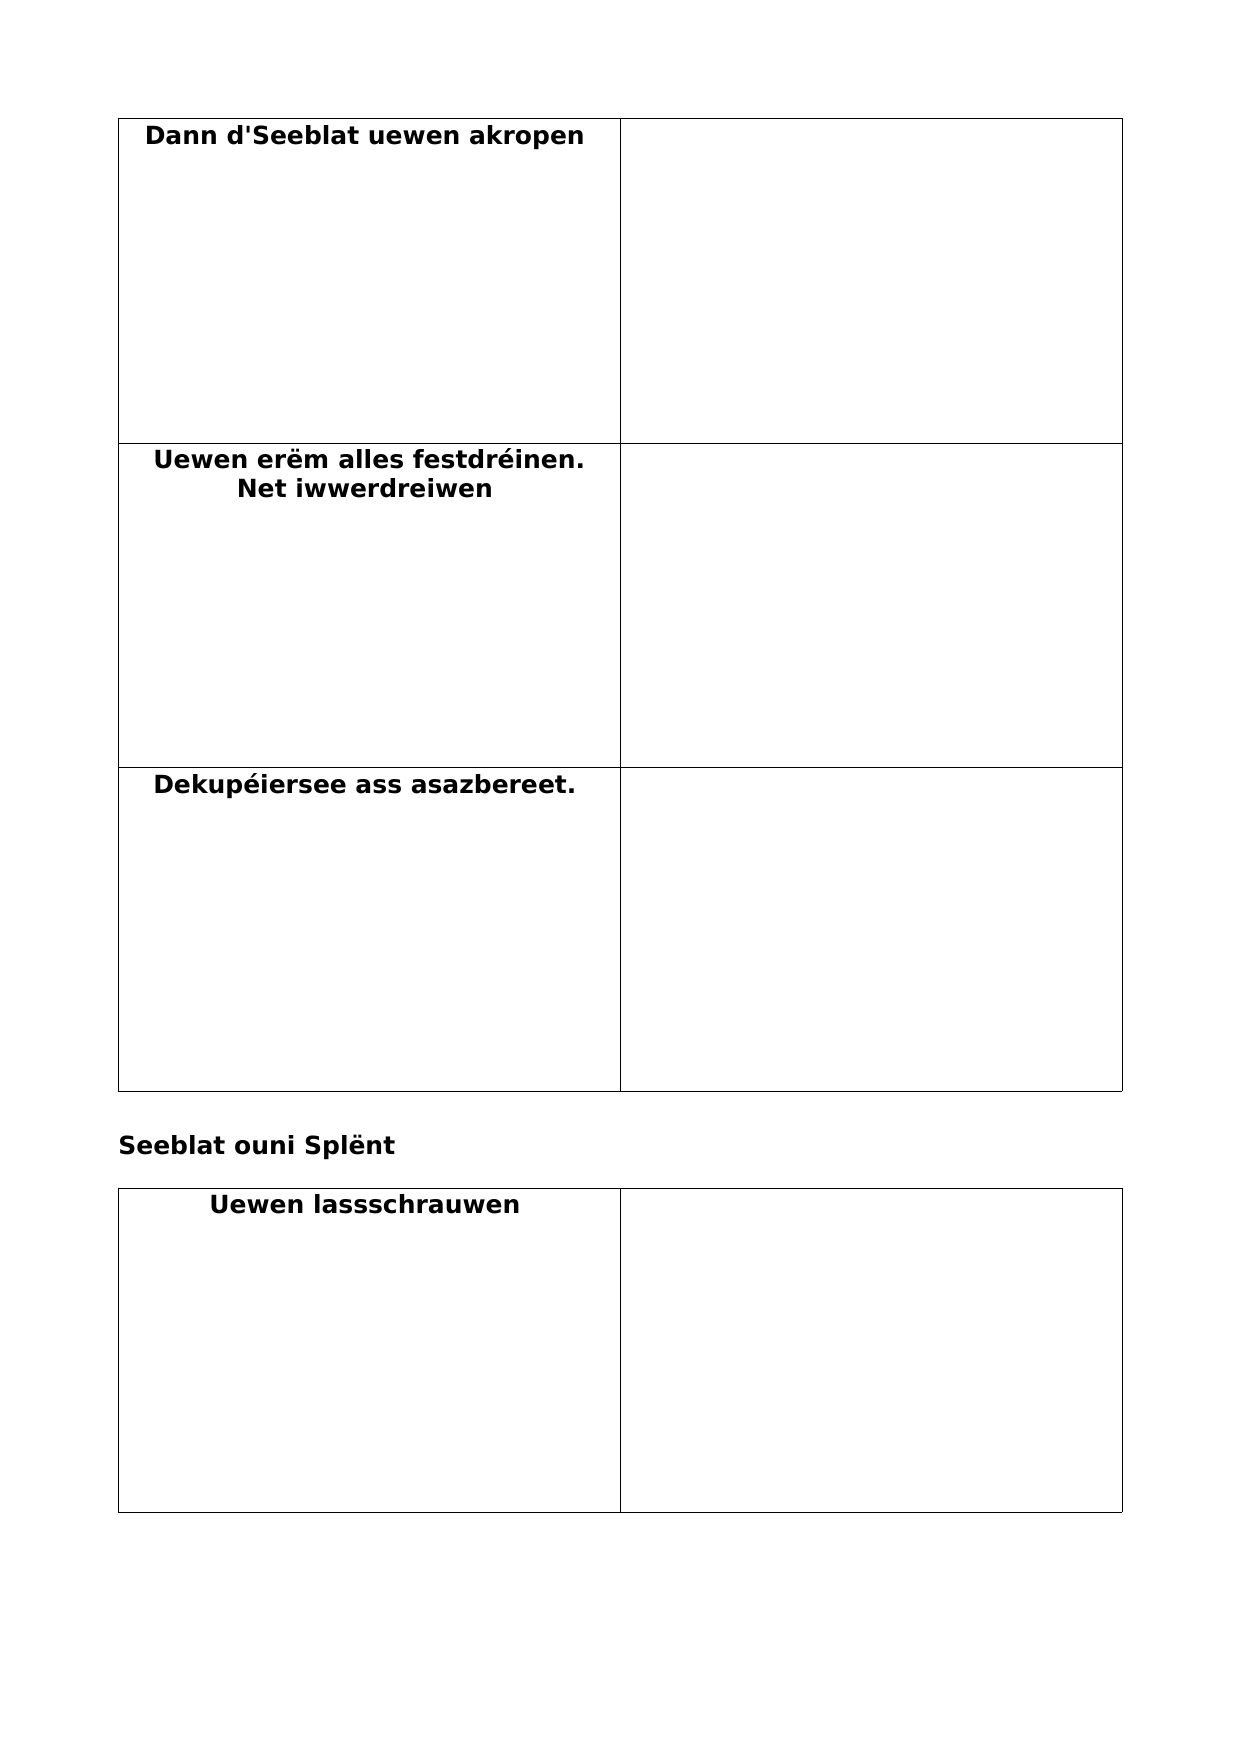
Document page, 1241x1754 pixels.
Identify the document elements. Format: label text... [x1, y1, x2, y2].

table_cell [621, 444, 1122, 767]
subtitle Seeblat ouni Splënt [118, 1131, 1122, 1160]
table_cell Dann d'Seeblat uewen akropen [119, 119, 620, 442]
table_cell [621, 119, 1122, 442]
table_cell Dekupéiersee ass asazbereet. [119, 768, 620, 1091]
table_cell [621, 768, 1122, 1091]
table_header [621, 1189, 1122, 1512]
table_cell Uewen erëm alles festdréinen. Net iwwerdreiwen [119, 444, 620, 767]
table_header Uewen lassschrauwen [119, 1189, 620, 1512]
